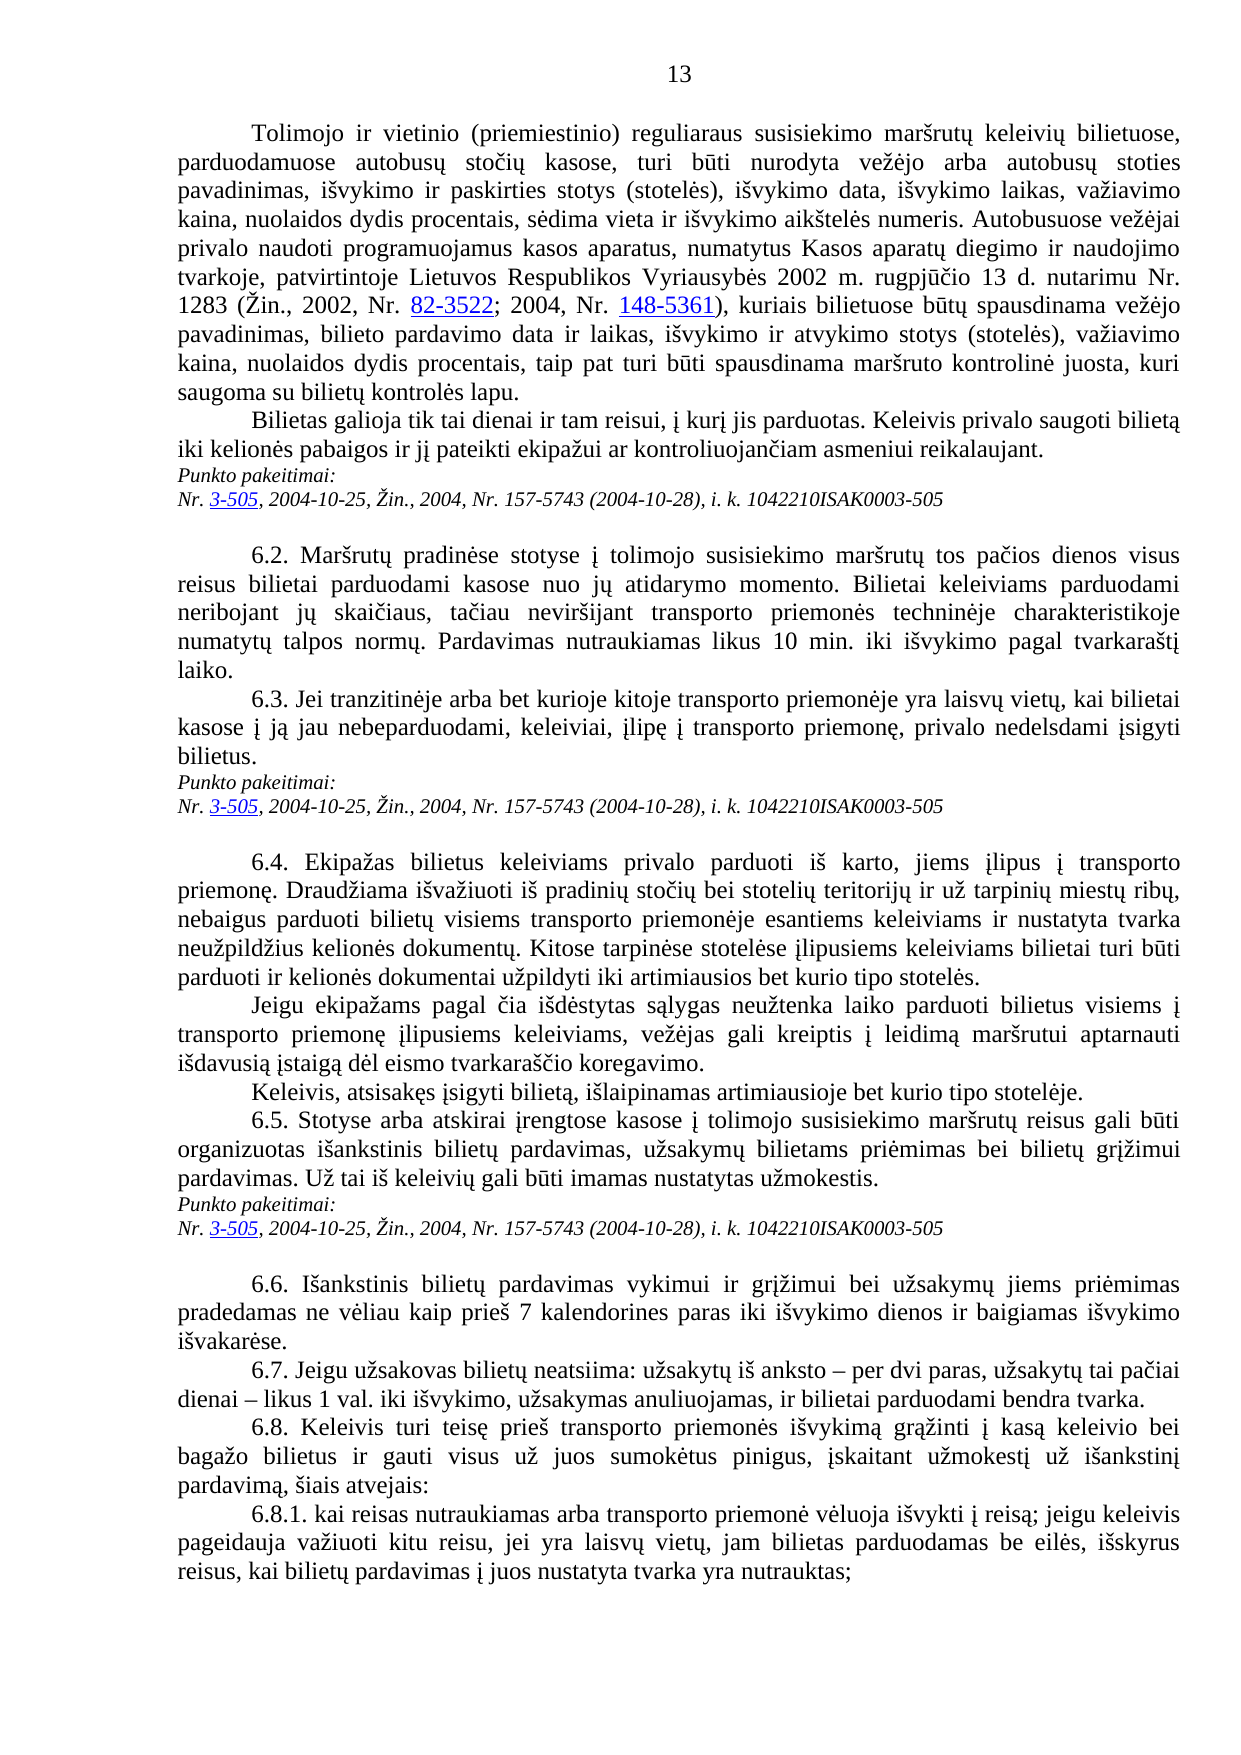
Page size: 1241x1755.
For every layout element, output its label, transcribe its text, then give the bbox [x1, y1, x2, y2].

text 6.7. Jeigu užsakovas bilietų neatsiima: užsakytų iš anksto – per dvi paras, užsakytų tai pačiai dienai – likus 1 val. iki išvykimo, užsakymas anuliuojamas, ir bilietai parduodami bendra tvarka. [177, 1355, 1181, 1412]
text 6.2. Maršrutų pradinėse stotyse į tolimojo susisiekimo maršrutų tos pačios dienos visus reisus bilietai parduodami kasose nuo jų atidarymo momento. Bilietai keleiviams parduodami neribojant jų skaičiaus, tačiau neviršijant transporto priemonės techninėje charakteristikoje numatytų talpos normų. Pardavimas nutraukiamas likus 10 min. iki išvykimo pagal tvarkaraštį laiko. [177, 540, 1181, 684]
text 6.8. Keleivis turi teisę prieš transporto priemonės išvykimą grąžinti į kasą keleivio bei bagažo bilietus ir gauti visus už juos sumokėtus pinigus, įskaitant užmokestį už išankstinį pardavimą, šiais atvejais: [177, 1412, 1181, 1499]
text 6.8.1. kai reisas nutraukiamas arba transporto priemonė vėluoja išvykti į reisą; jeigu keleivis pageidauja važiuoti kitu reisu, jei yra laisvų vietų, jam bilietas parduodamas be eilės, išskyrus reisus, kai bilietų pardavimas į juos nustatyta tvarka yra nutrauktas; [177, 1499, 1181, 1585]
text Nr. 3-505, 2004-10-25, Žin., 2004, Nr. 157-5743 (2004-10-28), i. k. 1042210ISAK0003-505 [177, 794, 1181, 818]
text 6.3. Jei tranzitinėje arba bet kurioje kitoje transporto priemonėje yra laisvų vietų, kai bilietai kasose į ją jau nebeparduodami, keleiviai, įlipę į transporto priemonę, privalo nedelsdami įsigyti bilietus. [177, 684, 1181, 770]
text Punkto pakeitimai: [177, 770, 1181, 794]
text Bilietas galioja tik tai dienai ir tam reisui, į kurį jis parduotas. Keleivis privalo saugoti bilietą iki kelionės pabaigos ir jį pateikti ekipažui ar kontroliuojančiam asmeniui reikalaujant. [177, 406, 1181, 463]
text 6.6. Išankstinis bilietų pardavimas vykimui ir grįžimui bei užsakymų jiems priėmimas pradedamas ne vėliau kaip prieš 7 kalendorines paras iki išvykimo dienos ir baigiamas išvykimo išvakarėse. [177, 1269, 1181, 1355]
text 6.5. Stotyse arba atskirai įrengtose kasose į tolimojo susisiekimo maršrutų reisus gali būti organizuotas išankstinis bilietų pardavimas, užsakymų bilietams priėmimas bei bilietų grįžimui pardavimas. Už tai iš keleivių gali būti imamas nustatytas užmokestis. [177, 1106, 1181, 1192]
text Tolimojo ir vietinio (priemiestinio) reguliaraus susisiekimo maršrutų keleivių bilietuose, parduodamuose autobusų stočių kasose, turi būti nurodyta vežėjo arba autobusų stoties pavadinimas, išvykimo ir paskirties stotys (stotelės), išvykimo data, išvykimo laikas, važiavimo kaina, nuolaidos dydis procentais, sėdima vieta ir išvykimo aikštelės numeris. Autobusuose vežėjai privalo naudoti programuojamus kasos aparatus, numatytus Kasos aparatų diegimo ir naudojimo tvarkoje, patvirtintoje Lietuvos Respublikos Vyriausybės 2002 m. rugpjūčio 13 d. nutarimu Nr. 1283 (Žin., 2002, Nr. 82-3522; 2004, Nr. 148-5361), kuriais bilietuose būtų spausdinama vežėjo pavadinimas, bilieto pardavimo data ir laikas, išvykimo ir atvykimo stotys (stotelės), važiavimo kaina, nuolaidos dydis procentais, taip pat turi būti spausdinama maršruto kontrolinė juosta, kuri saugoma su bilietų kontrolės lapu. [177, 118, 1181, 406]
text Punkto pakeitimai: [177, 463, 1181, 487]
text Jeigu ekipažams pagal čia išdėstytas sąlygas neužtenka laiko parduoti bilietus visiems į transporto priemonę įlipusiems keleiviams, vežėjas gali kreiptis į leidimą maršrutui aptarnauti išdavusią įstaigą dėl eismo tvarkaraščio koregavimo. [177, 991, 1181, 1077]
text Punkto pakeitimai: [177, 1192, 1181, 1216]
text Keleivis, atsisakęs įsigyti bilietą, išlaipinamas artimiausioje bet kurio tipo stotelėje. [177, 1077, 1181, 1106]
text Nr. 3-505, 2004-10-25, Žin., 2004, Nr. 157-5743 (2004-10-28), i. k. 1042210ISAK0003-505 [177, 487, 1181, 511]
text Nr. 3-505, 2004-10-25, Žin., 2004, Nr. 157-5743 (2004-10-28), i. k. 1042210ISAK0003-505 [177, 1216, 1181, 1240]
text 6.4. Ekipažas bilietus keleiviams privalo parduoti iš karto, jiems įlipus į transporto priemonę. Draudžiama išvažiuoti iš pradinių stočių bei stotelių teritorijų ir už tarpinių miestų ribų, nebaigus parduoti bilietų visiems transporto priemonėje esantiems keleiviams ir nustatyta tvarka neužpildžius kelionės dokumentų. Kitose tarpinėse stotelėse įlipusiems keleiviams bilietai turi būti parduoti ir kelionės dokumentai užpildyti iki artimiausios bet kurio tipo stotelės. [177, 847, 1181, 991]
